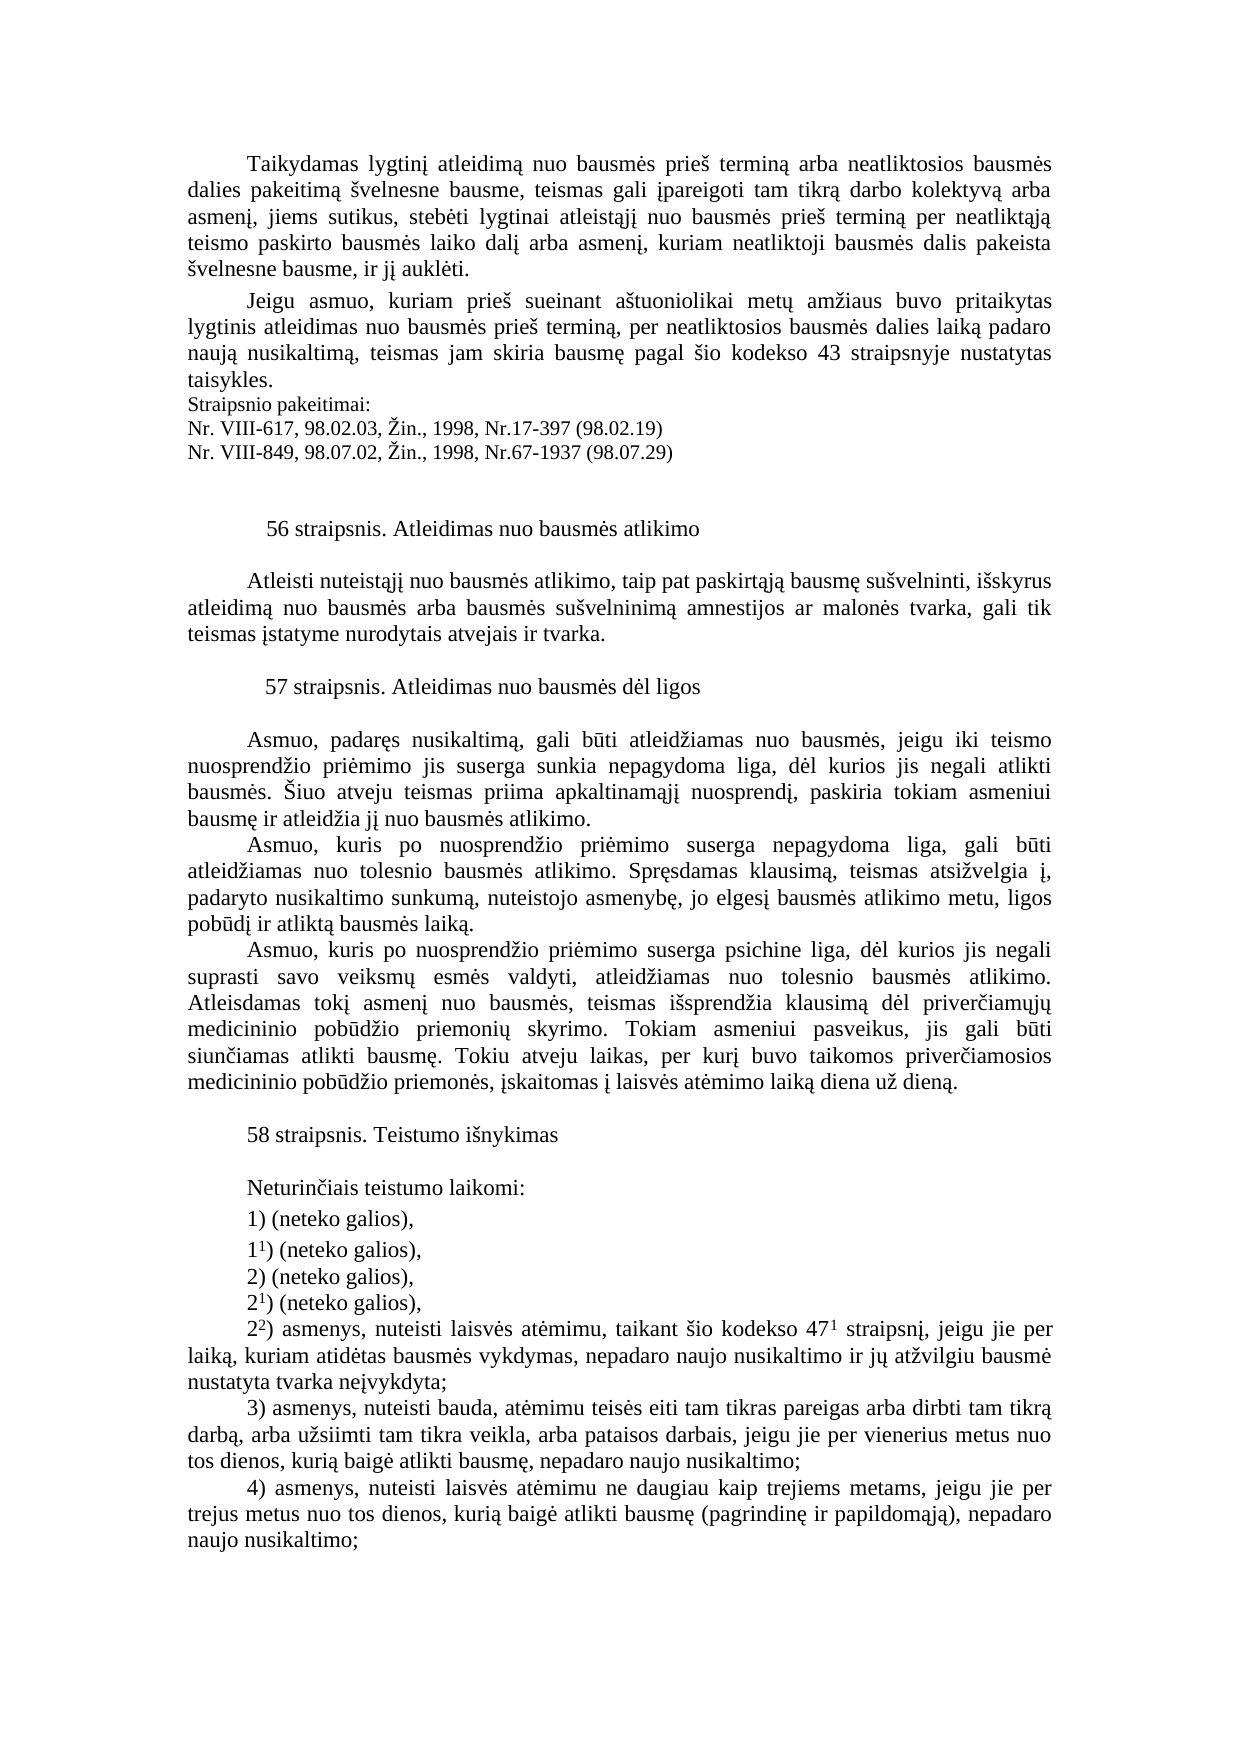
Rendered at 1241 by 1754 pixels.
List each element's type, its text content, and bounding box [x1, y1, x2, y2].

text 4) asmenys, nuteisti laisvės atėmimu ne daugiau kaip trejiems metams, jeigu jie per trejus metus nuo tos dienos, kurią baigė atlikti bausmę (pagrindinę ir papildomąją), nepadaro naujo nusikaltimo; [187, 1473, 1053, 1553]
text 1) (neteko galios), [187, 1205, 1053, 1231]
text Neturinčiais teistumo laikomi: [187, 1174, 1053, 1200]
text 22) asmenys, nuteisti laisvės atėmimu, taikant šio kodekso 471 straipsnį, jeigu jie per laiką, kuriam atidėtas bausmės vykdymas, nepadaro naujo nusikaltimo ir jų atžvilgiu bausmė nustatyta tvarka neįvykdyta; [187, 1315, 1053, 1394]
text Nr. VIII-849, 98.07.02, Žin., 1998, Nr.67-1937 (98.07.29) [187, 440, 1053, 464]
text Jeigu asmuo, kuriam prieš sueinant aštuoniolikai metų amžiaus buvo pritaikytas lygtinis atleidimas nuo bausmės prieš terminą, per neatliktosios bausmės dalies laiką padaro naują nusikaltimą, teismas jam skiria bausmę pagal šio kodekso 43 straipsnyje nustatytas taisykles. [187, 287, 1053, 392]
text 2) (neteko galios), [187, 1263, 1053, 1289]
text Nr. VIII-617, 98.02.03, Žin., 1998, Nr.17-397 (98.02.19) [187, 416, 1053, 440]
text 21) (neteko galios), [187, 1289, 1053, 1315]
text Asmuo, kuris po nuosprendžio priėmimo suserga psichine liga, dėl kurios jis negali suprasti savo veiksmų esmės valdyti, atleidžiamas nuo tolesnio bausmės atlikimo. Atleisdamas tokį asmenį nuo bausmės, teismas išsprendžia klausimą dėl priverčiamųjų medicininio pobūdžio priemonių skyrimo. Tokiam asmeniui pasveikus, jis gali būti siunčiamas atlikti bausmę. Tokiu atveju laikas, per kurį buvo taikomos priverčiamosios medicininio pobūdžio priemonės, įskaitomas į laisvės atėmimo laiką diena už dieną. [187, 936, 1053, 1094]
text 57 straipsnis. Atleidimas nuo bausmės dėl ligos [206, 673, 1053, 699]
text 11) (neteko galios), [187, 1236, 1053, 1263]
text 3) asmenys, nuteisti bauda, atėmimu teisės eiti tam tikras pareigas arba dirbti tam tikrą darbą, arba užsiimti tam tikra veikla, arba pataisos darbais, jeigu jie per vienerius metus nuo tos dienos, kurią baigė atlikti bausmę, nepadaro naujo nusikaltimo; [187, 1394, 1053, 1473]
text Asmuo, padaręs nusikaltimą, gali būti atleidžiamas nuo bausmės, jeigu iki teismo nuosprendžio priėmimo jis suserga sunkia nepagydoma liga, dėl kurios jis negali atlikti bausmės. Šiuo atveju teismas priima apkaltinamąjį nuosprendį, paskiria tokiam asmeniui bausmę ir atleidžia jį nuo bausmės atlikimo. [187, 726, 1053, 831]
text Atleisti nuteistąjį nuo bausmės atlikimo, taip pat paskirtąją bausmę sušvelninti, išskyrus atleidimą nuo bausmės arba bausmės sušvelninimą amnestijos ar malonės tvarka, gali tik teismas įstatyme nurodytais atvejais ir tvarka. [187, 567, 1053, 647]
text Straipsnio pakeitimai: [187, 392, 1053, 416]
text 58 straipsnis. Teistumo išnykimas [187, 1121, 1053, 1147]
text 56 straipsnis. Atleidimas nuo bausmės atlikimo [207, 515, 1053, 541]
text Taikydamas lygtinį atleidimą nuo bausmės prieš terminą arba neatliktosios bausmės dalies pakeitimą švelnesne bausme, teismas gali įpareigoti tam tikrą darbo kolektyvą arba asmenį, jiems sutikus, stebėti lygtinai atleistąjį nuo bausmės prieš terminą per neatliktąją teismo paskirto bausmės laiko dalį arba asmenį, kuriam neatliktoji bausmės dalis pakeista švelnesne bausme, ir jį auklėti. [187, 150, 1053, 282]
text Asmuo, kuris po nuosprendžio priėmimo suserga nepagydoma liga, gali būti atleidžiamas nuo tolesnio bausmės atlikimo. Spręsdamas klausimą, teismas atsižvelgia į, padaryto nusikaltimo sunkumą, nuteistojo asmenybę, jo elgesį bausmės atlikimo metu, ligos pobūdį ir atliktą bausmės laiką. [187, 831, 1053, 936]
